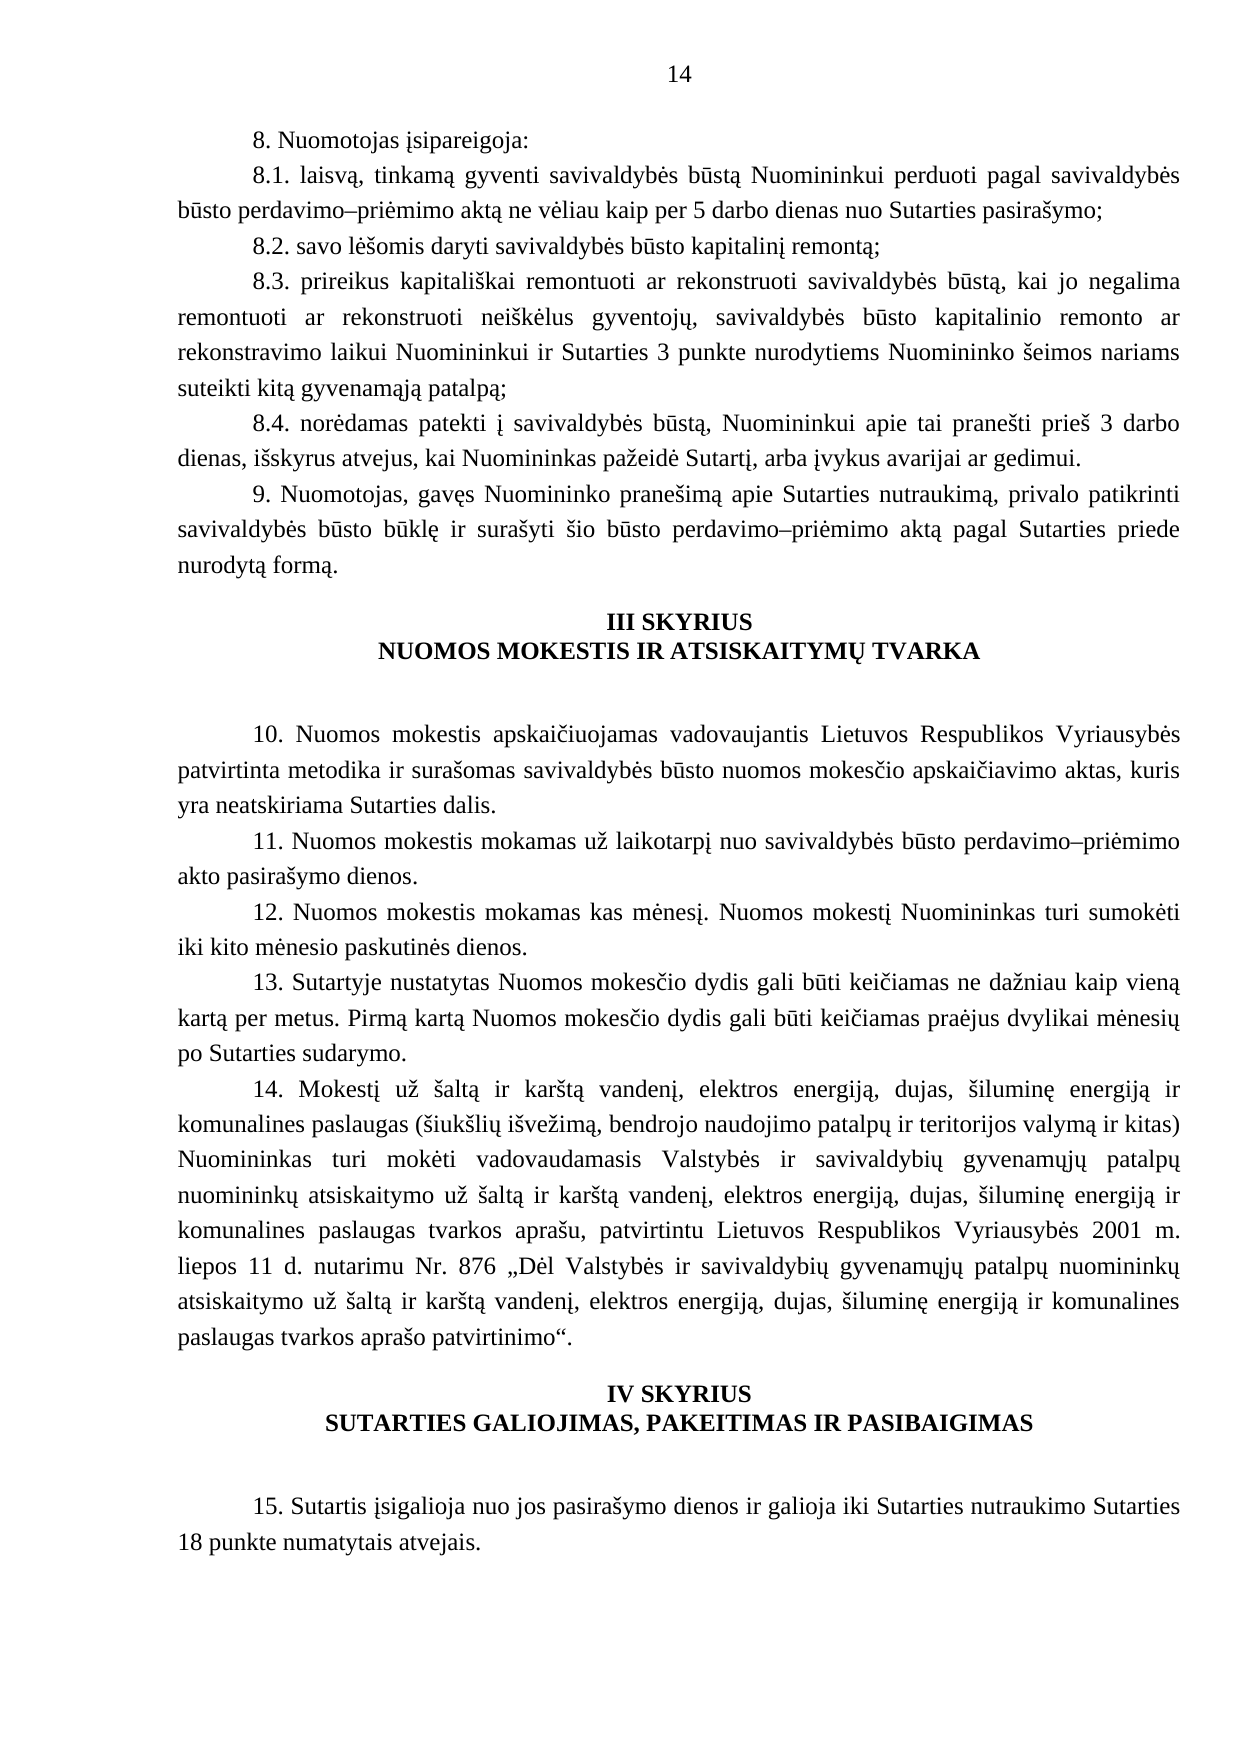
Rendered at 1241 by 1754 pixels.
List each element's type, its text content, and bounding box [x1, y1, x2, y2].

text IV SKYRIUS [177, 1379, 1181, 1408]
text NUOMOS MOKESTIS IR ATSISKAITYMŲ TVARKA [177, 636, 1181, 665]
text 8.2. savo lėšomis daryti savivaldybės būsto kapitalinį remontą; [177, 224, 1181, 260]
text 8. Nuomotojas įsipareigoja: [177, 118, 1181, 153]
text 15. Sutartis įsigalioja nuo jos pasirašymo dienos ir galioja iki Sutarties nutraukimo Sutarties 18 punkte numatytais atvejais. [177, 1485, 1181, 1556]
text 9. Nuomotojas, gavęs Nuomininko pranešimą apie Sutarties nutraukimą, privalo patikrinti savivaldybės būsto būklę ir surašyti šio būsto perdavimo–priėmimo aktą pagal Sutarties priede nurodytą formą. [177, 472, 1181, 578]
text 14. Mokestį už šaltą ir karštą vandenį, elektros energiją, dujas, šiluminę energiją ir komunalines paslaugas (šiukšlių išvežimą, bendrojo naudojimo patalpų ir teritorijos valymą ir kitas) Nuomininkas turi mokėti vadovaudamasis Valstybės ir savivaldybių gyvenamųjų patalpų nuomininkų atsiskaitymo už šaltą ir karštą vandenį, elektros energiją, dujas, šiluminę energiją ir komunalines paslaugas tvarkos aprašu, patvirtintu Lietuvos Respublikos Vyriausybės 2001 m. liepos 11 d. nutarimu Nr. 876 „Dėl Valstybės ir savivaldybių gyvenamųjų patalpų nuomininkų atsiskaitymo už šaltą ir karštą vandenį, elektros energiją, dujas, šiluminę energiją ir komunalines paslaugas tvarkos aprašo patvirtinimo“. [177, 1067, 1181, 1350]
text 8.4. norėdamas patekti į savivaldybės būstą, Nuomininkui apie tai pranešti prieš 3 darbo dienas, išskyrus atvejus, kai Nuomininkas pažeidė Sutartį, arba įvykus avarijai ar gedimui. [177, 401, 1181, 472]
text 8.1. laisvą, tinkamą gyventi savivaldybės būstą Nuomininkui perduoti pagal savivaldybės būsto perdavimo–priėmimo aktą ne vėliau kaip per 5 darbo dienas nuo Sutarties pasirašymo; [177, 153, 1181, 224]
text 13. Sutartyje nustatytas Nuomos mokesčio dydis gali būti keičiamas ne dažniau kaip vieną kartą per metus. Pirmą kartą Nuomos mokesčio dydis gali būti keičiamas praėjus dvylikai mėnesių po Sutarties sudarymo. [177, 961, 1181, 1067]
text 8.3. prireikus kapitališkai remontuoti ar rekonstruoti savivaldybės būstą, kai jo negalima remontuoti ar rekonstruoti neiškėlus gyventojų, savivaldybės būsto kapitalinio remonto ar rekonstravimo laikui Nuomininkui ir Sutarties 3 punkte nurodytiems Nuomininko šeimos nariams suteikti kitą gyvenamąją patalpą; [177, 260, 1181, 401]
text 10. Nuomos mokestis apskaičiuojamas vadovaujantis Lietuvos Respublikos Vyriausybės patvirtinta metodika ir surašomas savivaldybės būsto nuomos mokesčio apskaičiavimo aktas, kuris yra neatskiriama Sutarties dalis. [177, 713, 1181, 819]
text SUTARTIES GALIOJIMAS, PAKEITIMAS IR PASIBAIGIMAS [177, 1408, 1181, 1437]
text 12. Nuomos mokestis mokamas kas mėnesį. Nuomos mokestį Nuomininkas turi sumokėti iki kito mėnesio paskutinės dienos. [177, 890, 1181, 961]
text III SKYRIUS [177, 607, 1181, 636]
text 11. Nuomos mokestis mokamas už laikotarpį nuo savivaldybės būsto perdavimo–priėmimo akto pasirašymo dienos. [177, 819, 1181, 890]
